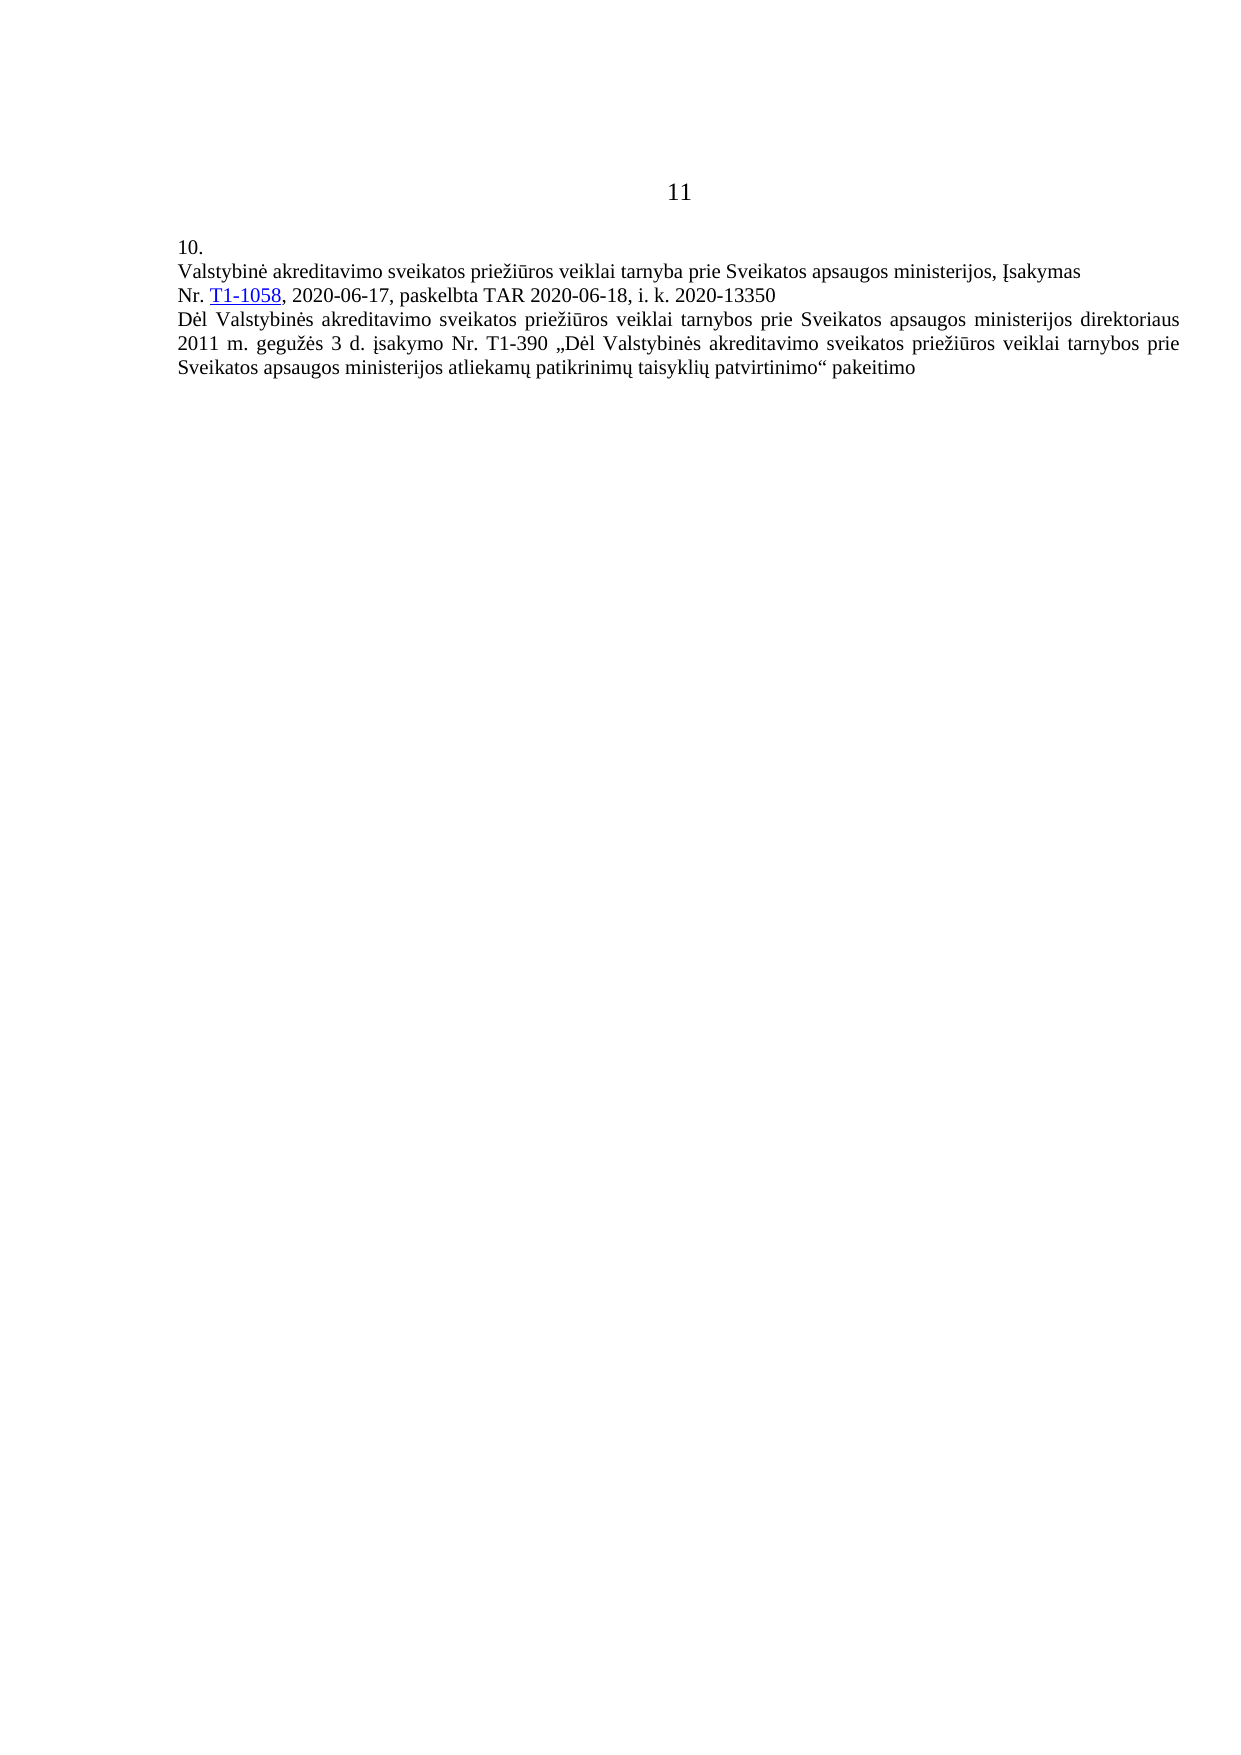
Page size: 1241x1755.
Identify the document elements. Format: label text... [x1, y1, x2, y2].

text Dėl Valstybinės akreditavimo sveikatos priežiūros veiklai tarnybos prie Sveikatos apsaugos ministerijos direktoriaus 2011 m. gegužės 3 d. įsakymo Nr. T1-390 „Dėl Valstybinės akreditavimo sveikatos priežiūros veiklai tarnybos prie Sveikatos apsaugos ministerijos atliekamų patikrinimų taisyklių patvirtinimo“ pakeitimo [177, 307, 1181, 379]
text Nr. T1-1058, 2020-06-17, paskelbta TAR 2020-06-18, i. k. 2020-13350 [177, 283, 1181, 307]
text Valstybinė akreditavimo sveikatos priežiūros veiklai tarnyba prie Sveikatos apsaugos ministerijos, Įsakymas [177, 259, 1181, 283]
text 10. [177, 235, 1181, 259]
